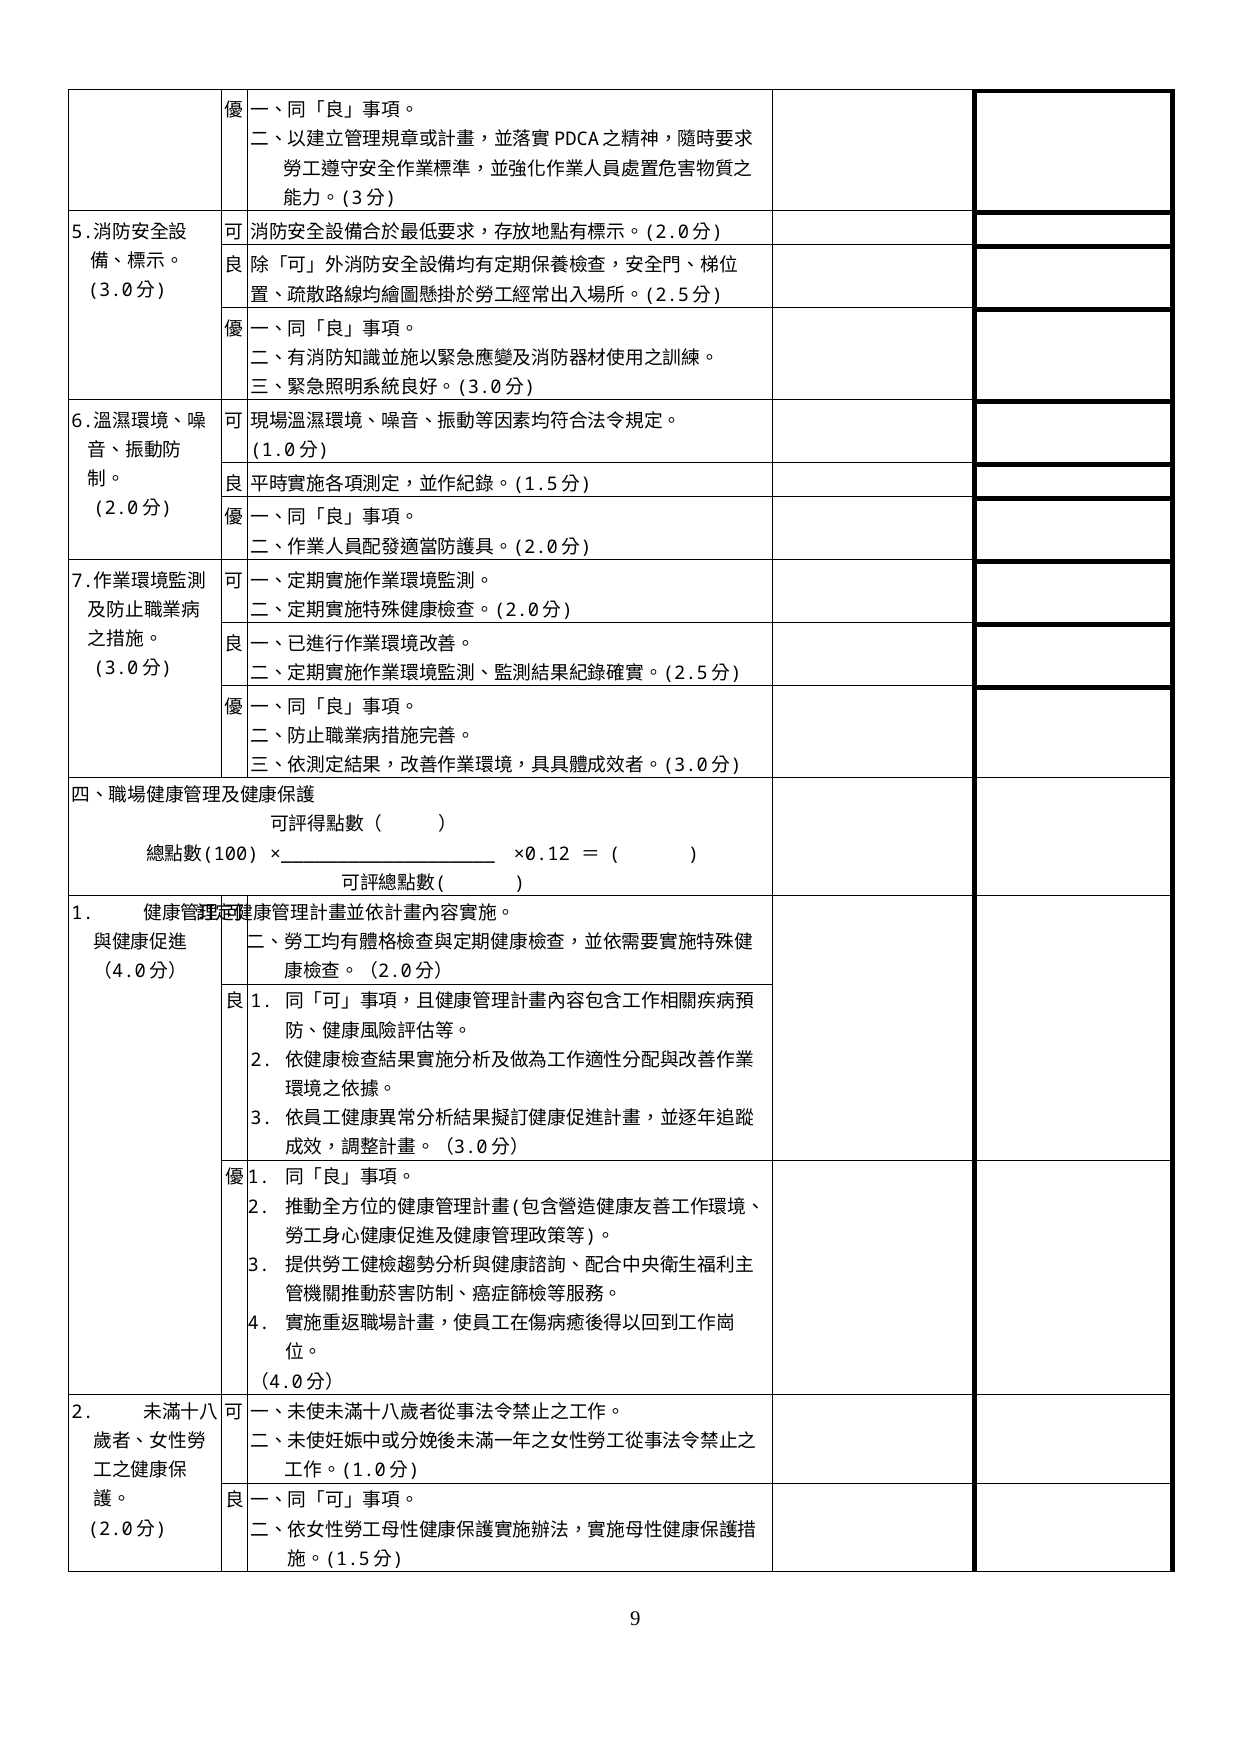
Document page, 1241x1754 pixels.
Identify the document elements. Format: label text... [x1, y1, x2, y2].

table_cell [977, 690, 1170, 777]
table_cell [977, 1161, 1170, 1394]
table_cell 一、同「良」事項。 二、有消防知識並施以緊急應變及消防器材使用之訓練。 三、緊急照明系統良好。(3.0分) [248, 308, 772, 399]
table_cell 一、同「可」事項。 二、依女性勞工母性健康保護實施辦法，實施母性健康保護措施。(1.5分) [248, 1484, 772, 1571]
table_cell 良 [222, 1484, 247, 1571]
table_cell [773, 90, 972, 210]
table_cell [977, 1484, 1170, 1571]
table_cell 除「可」外消防安全設備均有定期保養檢查，安全門、梯位置、疏散路線均繪圖懸掛於勞工經常出入場所。(2.5分) [248, 245, 772, 307]
table_cell [773, 211, 972, 244]
table_cell [773, 1484, 972, 1571]
table_cell [773, 778, 972, 895]
table_cell 同「良」事項。 推動全方位的健康管理計畫(包含營造健康友善工作環境、勞工身心健康促進及健康管理政策等)。 提供勞工健檢趨勢分析與健康諮詢、配合中央衛生福利主管機關推動菸害防制、癌症篩檢等服務。 實施重返職場計畫，使員工在傷病癒後得以回到工作崗位。 （4.0分） [248, 1161, 772, 1394]
table_cell 可 [222, 400, 247, 462]
table_cell 一、同「良」事項。 二、防止職業病措施完善。 三、依測定結果，改善作業環境，具具體成效者。(3.0分) [248, 686, 772, 777]
table_cell 一、定期實施作業環境監測。 二、定期實施特殊健康檢查。(2.0分) [248, 560, 772, 622]
table_cell 良 [222, 463, 247, 496]
table_cell 平時實施各項測定，並作紀錄。(1.5分) [248, 463, 772, 496]
table_cell [773, 245, 972, 307]
table_cell [69, 90, 221, 210]
table_cell 良 [222, 623, 247, 685]
table_cell [977, 93, 1170, 210]
table_cell 優 [222, 686, 247, 777]
table_cell [977, 312, 1170, 399]
table_cell 優 [222, 497, 247, 559]
table_cell 一、同「良」事項。 二、以建立管理規章或計畫，並落實PDCA之精神，隨時要求勞工遵守安全作業標準，並強化作業人員處置危害物質之能力。(3分) [248, 90, 772, 210]
table_cell [977, 501, 1170, 559]
table_cell 6.溫濕環境、噪音、振動防制。 (2.0分) [69, 400, 221, 559]
table_cell 一、未使未滿十八歲者從事法令禁止之工作。 二、未使妊娠中或分娩後未滿一年之女性勞工從事法令禁止之工作。(1.0分) [248, 1395, 772, 1482]
table_cell 可 [222, 896, 247, 919]
table_cell 優 [222, 90, 247, 210]
table_cell 良 [222, 245, 247, 307]
table_cell 可 [222, 211, 247, 244]
table_cell 一、已進行作業環境改善。 二、定期實施作業環境監測、監測結果紀錄確實。(2.5分) [248, 623, 772, 685]
table_cell 可 [222, 1395, 247, 1482]
table_cell [977, 404, 1170, 462]
table_cell 5.消防安全設備、標示。 (3.0分) [69, 211, 221, 399]
table_cell [773, 497, 972, 559]
table_cell [773, 623, 972, 685]
table_cell [773, 1395, 972, 1482]
table_cell 可 [222, 560, 247, 622]
table_cell 健康管理與健康促進（4.0分） [69, 896, 221, 1394]
table_cell 四、職場健康管理及健康保護 可評得點數（ ） 總點數(100) ×___________________ ×0.12 ＝ ( ) 可評總點數( ) [69, 778, 772, 895]
table_cell 現場溫濕環境、噪音、振動等因素均符合法令規定。 (1.0分) [248, 400, 772, 462]
table_cell [977, 467, 1170, 496]
table_cell [977, 564, 1170, 622]
table_cell 可 [222, 910, 247, 983]
table_cell [773, 896, 972, 1159]
table_cell [773, 308, 972, 399]
table_cell [773, 1161, 972, 1394]
table_cell [773, 400, 972, 462]
table_cell [773, 463, 972, 496]
table_cell [773, 560, 972, 622]
table_cell 一、同「良」事項。 二、作業人員配發適當防護具。(2.0分) [248, 497, 772, 559]
table_cell 優 [222, 1161, 247, 1394]
table_cell [977, 1395, 1170, 1482]
table_cell [977, 778, 1170, 895]
table_cell 消防安全設備合於最低要求，存放地點有標示。(2.0分) [248, 211, 772, 244]
table_cell 7.作業環境監測及防止職業病之措施。 (3.0分) [69, 560, 221, 777]
table_cell [977, 627, 1170, 685]
table_cell [977, 896, 1170, 1159]
table_cell 未滿十八歲者、女性勞工之健康保護。 (2.0分) [69, 1395, 221, 1571]
table_cell 訂定健康管理計畫並依計畫內容實施。 二、勞工均有體格檢查與定期健康檢查，並依需要實施特殊健康檢查。（2.0分） [248, 896, 772, 983]
table_cell [977, 215, 1170, 244]
table_cell 同「可」事項，且健康管理計畫內容包含工作相關疾病預防、健康風險評估等。 依健康檢查結果實施分析及做為工作適性分配與改善作業環境之依據。 依員工健康異常分析結果擬訂健康促進計畫，並逐年追蹤成效，調整計畫。（3.0分） [248, 985, 772, 1159]
table_cell 優 [222, 308, 247, 399]
table_cell 良 [222, 985, 247, 1159]
table_cell [773, 686, 972, 777]
table_cell [977, 249, 1170, 307]
